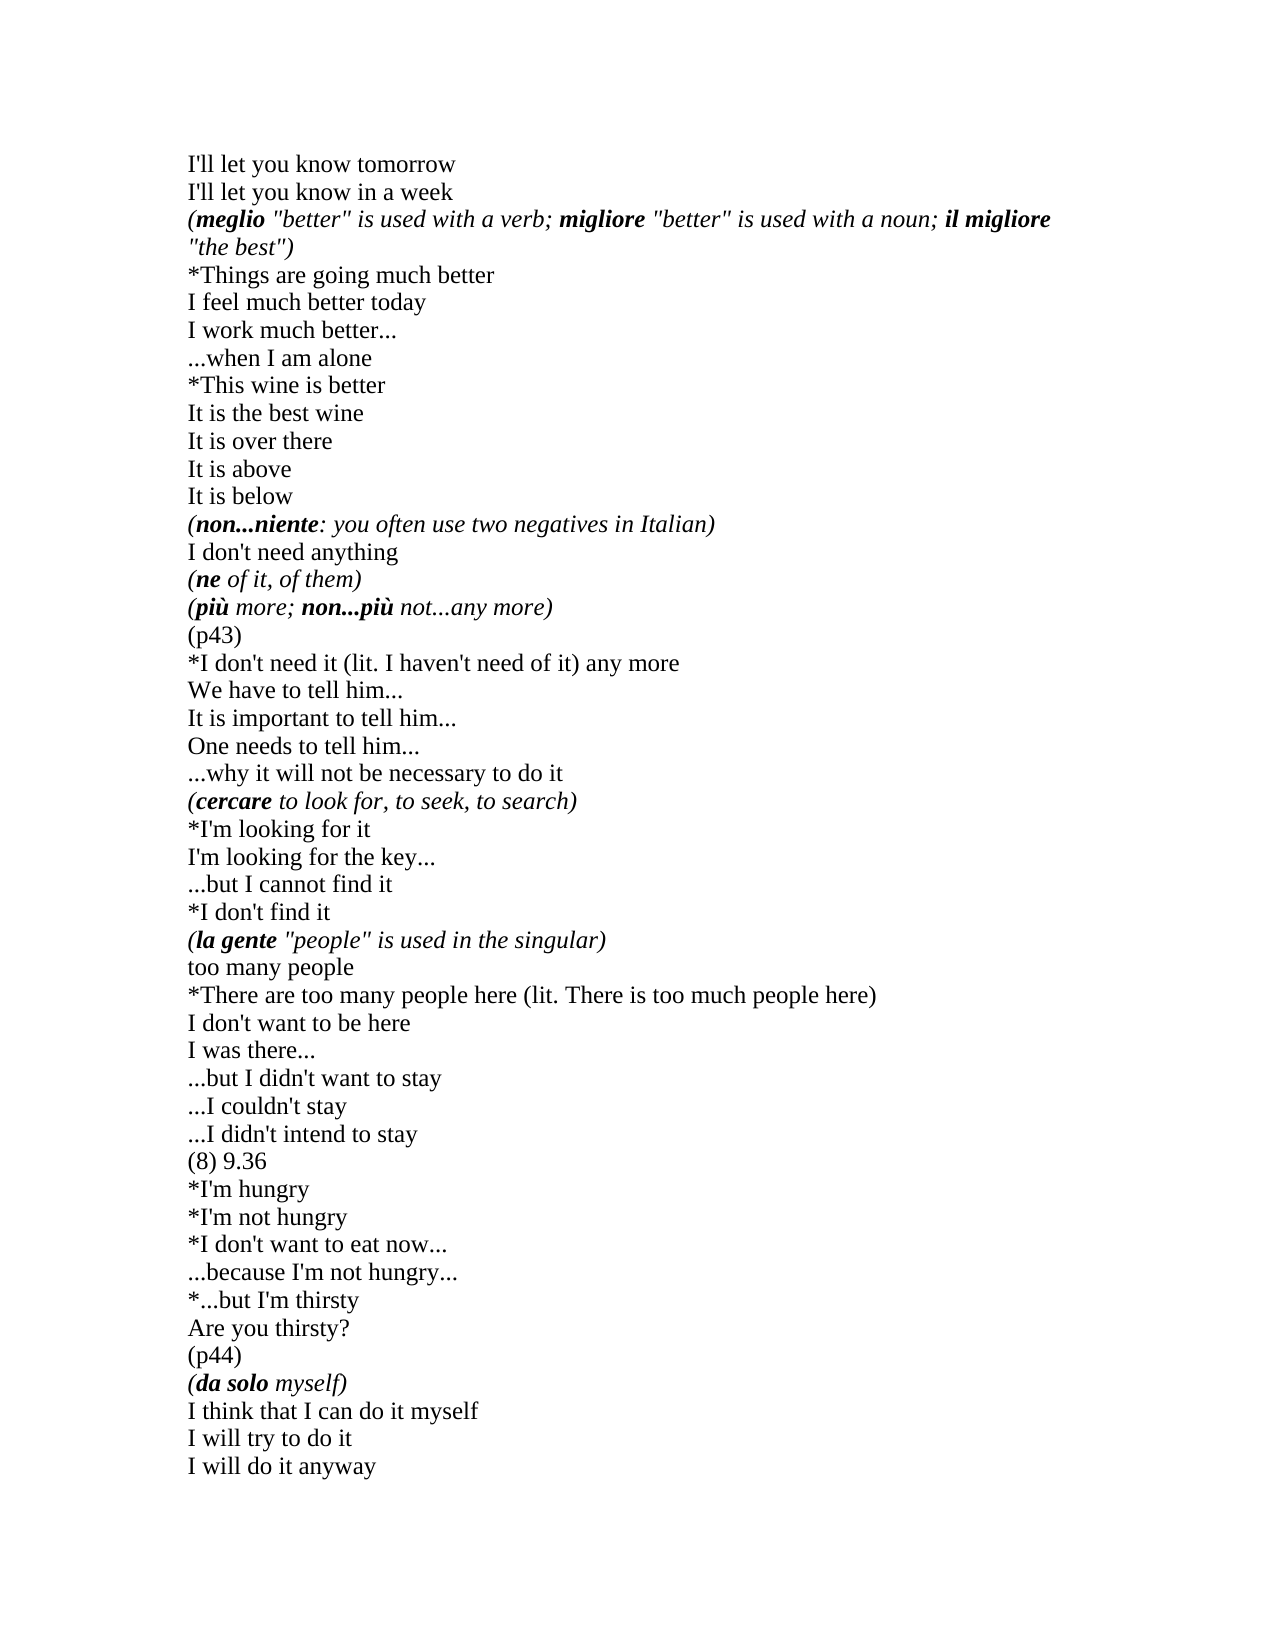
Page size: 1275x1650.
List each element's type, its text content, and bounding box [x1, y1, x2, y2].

text I feel much better today [187, 288, 1087, 316]
text too many people [187, 953, 1087, 981]
text I will try to do it [187, 1424, 1087, 1452]
text I don't want to be here [187, 1009, 1087, 1037]
text *I don't need it (lit. I haven't need of it) any more [187, 649, 1087, 676]
text It is below [187, 482, 1087, 510]
text *I'm not hungry [187, 1203, 1087, 1231]
text I'll let you know tomorrow [187, 150, 1087, 178]
text (da solo myself) [187, 1369, 1087, 1397]
text *I don't want to eat now... [187, 1231, 1087, 1258]
text ...I didn't intend to stay [187, 1120, 1087, 1147]
text *This wine is better [187, 372, 1087, 399]
text (meglio "better" is used with a verb; migliore "better" is used with a noun; il migliore "the best") [187, 205, 1087, 261]
text *I don't find it [187, 898, 1087, 926]
text One needs to tell him... [187, 732, 1087, 759]
text I think that I can do it myself [187, 1397, 1087, 1424]
text It is important to tell him... [187, 704, 1087, 732]
text (la gente "people" is used in the singular) [187, 926, 1087, 953]
text (8) 9.36 [187, 1147, 1087, 1175]
text ...why it will not be necessary to do it [187, 759, 1087, 787]
text (p43) [187, 621, 1087, 649]
text (non...niente: you often use two negatives in Italian) [187, 510, 1087, 538]
text *I'm hungry [187, 1175, 1087, 1203]
text (più more; non...più not...any more) [187, 593, 1087, 621]
text (p44) [187, 1341, 1087, 1369]
text I'm looking for the key... [187, 843, 1087, 870]
text (ne of it, of them) [187, 566, 1087, 593]
text *There are too many people here (lit. There is too much people here) [187, 981, 1087, 1009]
text *...but I'm thirsty [187, 1286, 1087, 1314]
text We have to tell him... [187, 676, 1087, 704]
text ...I couldn't stay [187, 1092, 1087, 1120]
text ...but I didn't want to stay [187, 1064, 1087, 1092]
text It is the best wine [187, 399, 1087, 427]
text I will do it anyway [187, 1452, 1087, 1480]
text It is over there [187, 427, 1087, 455]
text Are you thirsty? [187, 1314, 1087, 1341]
text It is above [187, 455, 1087, 482]
text *I'm looking for it [187, 815, 1087, 843]
text ...because I'm not hungry... [187, 1258, 1087, 1286]
text ...but I cannot find it [187, 870, 1087, 898]
text I work much better... [187, 316, 1087, 344]
text ...when I am alone [187, 344, 1087, 372]
text I don't need anything [187, 538, 1087, 566]
text (cercare to look for, to seek, to search) [187, 787, 1087, 815]
text I'll let you know in a week [187, 178, 1087, 205]
text *Things are going much better [187, 261, 1087, 288]
text I was there... [187, 1037, 1087, 1064]
